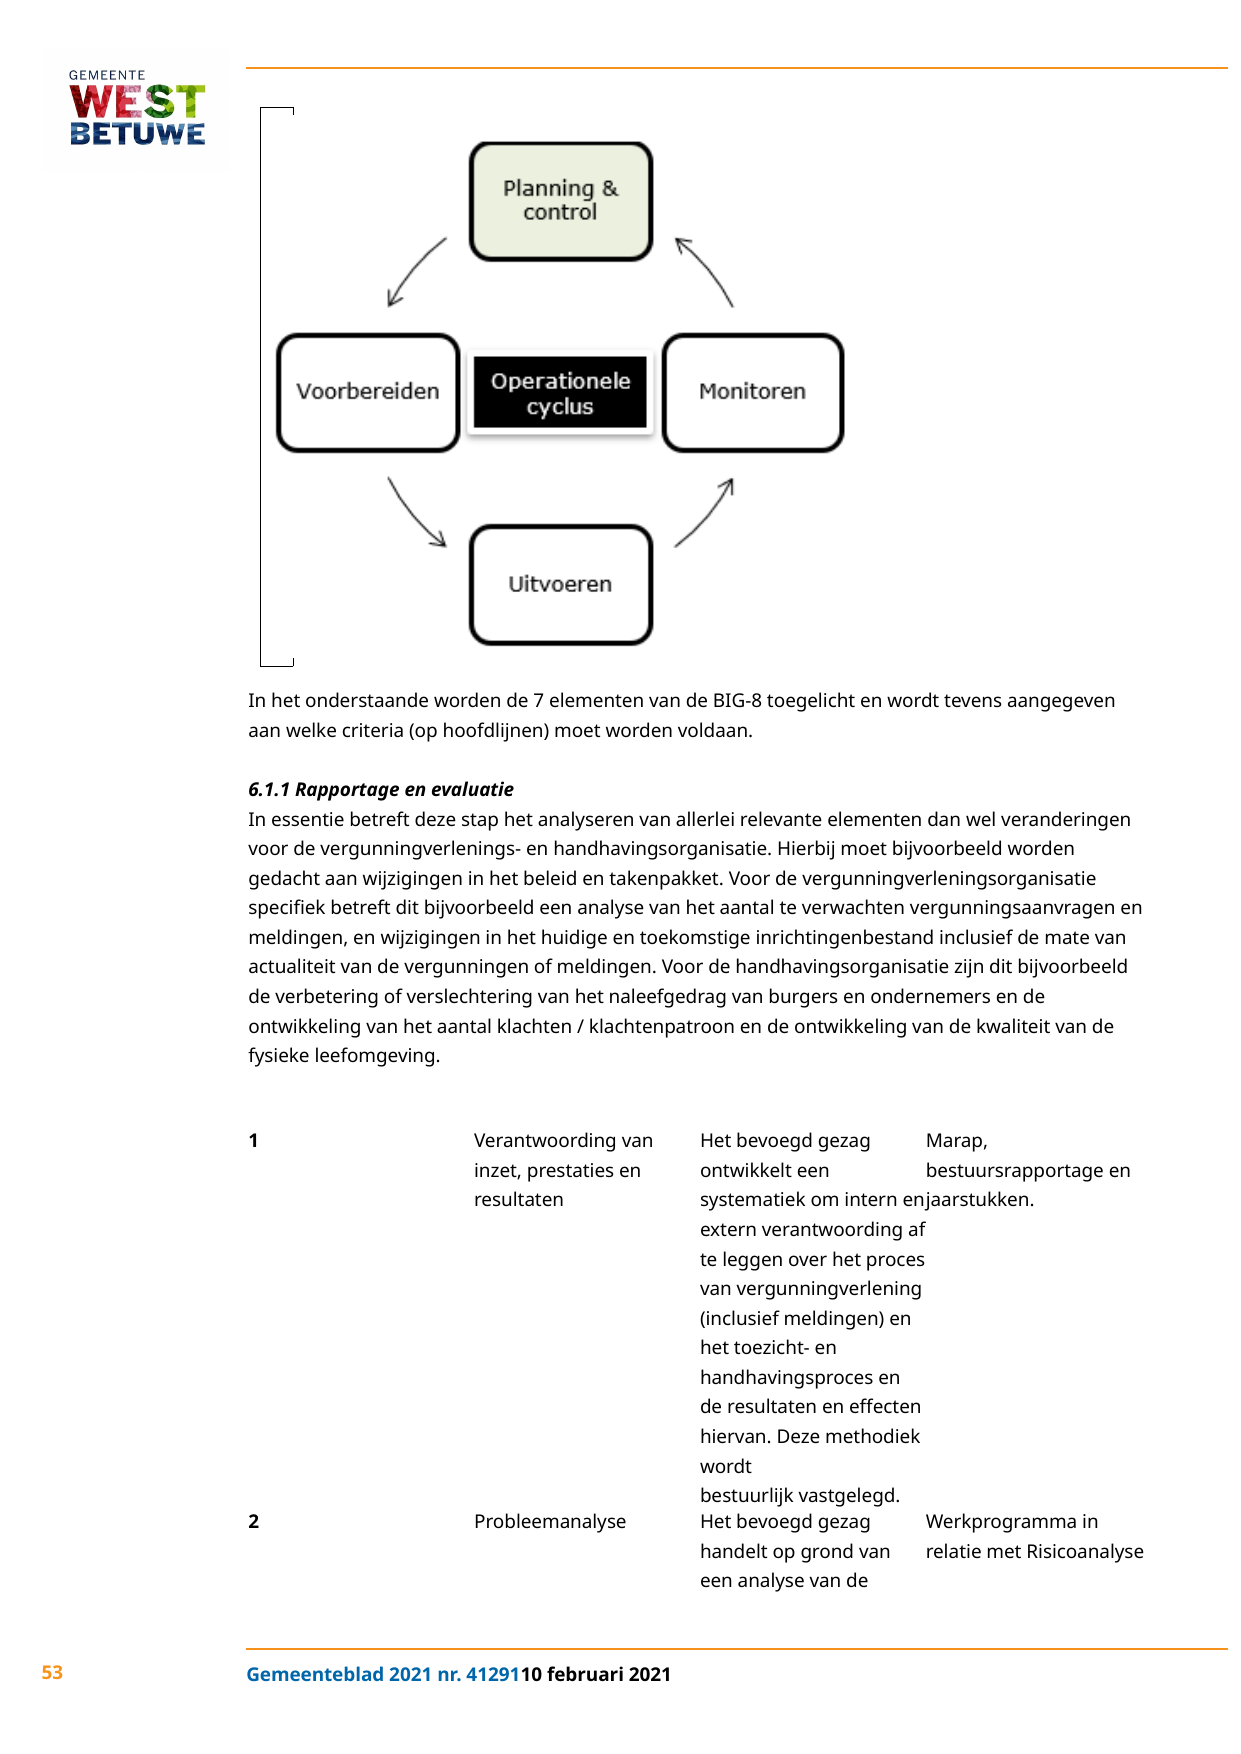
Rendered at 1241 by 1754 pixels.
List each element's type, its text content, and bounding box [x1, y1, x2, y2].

text In essentie betreft deze stap het analyseren van allerlei relevante elementen dan wel veranderingen voor de vergunningverlenings- en handhavingsorganisatie. Hierbij moet bijvoorbeeld worden gedacht aan wijzigingen in het beleid en takenpakket. Voor de vergunningverleningsorganisatie specifiek betreft dit bijvoorbeeld een analyse van het aantal te verwachten vergunningsaanvragen en meldingen, en wijzigingen in het huidige en toekomstige inrichtingenbestand inclusief de mate van actualiteit van de vergunningen of meldingen. Voor de handhavingsorganisatie zijn dit bijvoorbeeld de verbetering of verslechtering van het naleefgedrag van burgers en ondernemers en de ontwikkeling van het aantal klachten / klachtenpatroon en de ontwikkeling van de kwaliteit van de fysieke leefomgeving. [248, 806, 1152, 1068]
text 6.1.1 Rapportage en evaluatie [248, 776, 1152, 802]
table_cell Probleemanalyse [474, 1508, 700, 1593]
table_header [700, 1102, 926, 1127]
table_cell 1 [248, 1128, 474, 1508]
picture [41, 47, 231, 172]
table_cell 2 [248, 1508, 474, 1593]
table_cell Werkprogramma in relatie met Risicoanalyse [926, 1508, 1152, 1593]
text In het onderstaande worden de 7 elementen van de BIG-8 toegelicht en wordt tevens aangegeven aan welke criteria (op hoofdlijnen) moet worden voldaan. [248, 687, 1152, 743]
table_cell Verantwoording van inzet, prestaties en resultaten [474, 1128, 700, 1508]
table_header [926, 1102, 1152, 1127]
table_header [474, 1102, 700, 1127]
table_cell Het bevoegd gezag handelt op grond van een analyse van de [700, 1508, 926, 1593]
table_cell Marap, bestuursrapportage en jaarstukken. [926, 1128, 1152, 1508]
table_cell Het bevoegd gezag ontwikkelt een systematiek om intern en extern verantwoording af te leggen over het proces van vergunningverlening (inclusief meldingen) en het toezicht- en handhavingsproces en de resultaten en effecten hiervan. Deze methodiek wordt bestuurlijk vastgelegd. [700, 1128, 926, 1508]
picture [268, 115, 860, 658]
table_header [248, 1102, 474, 1127]
